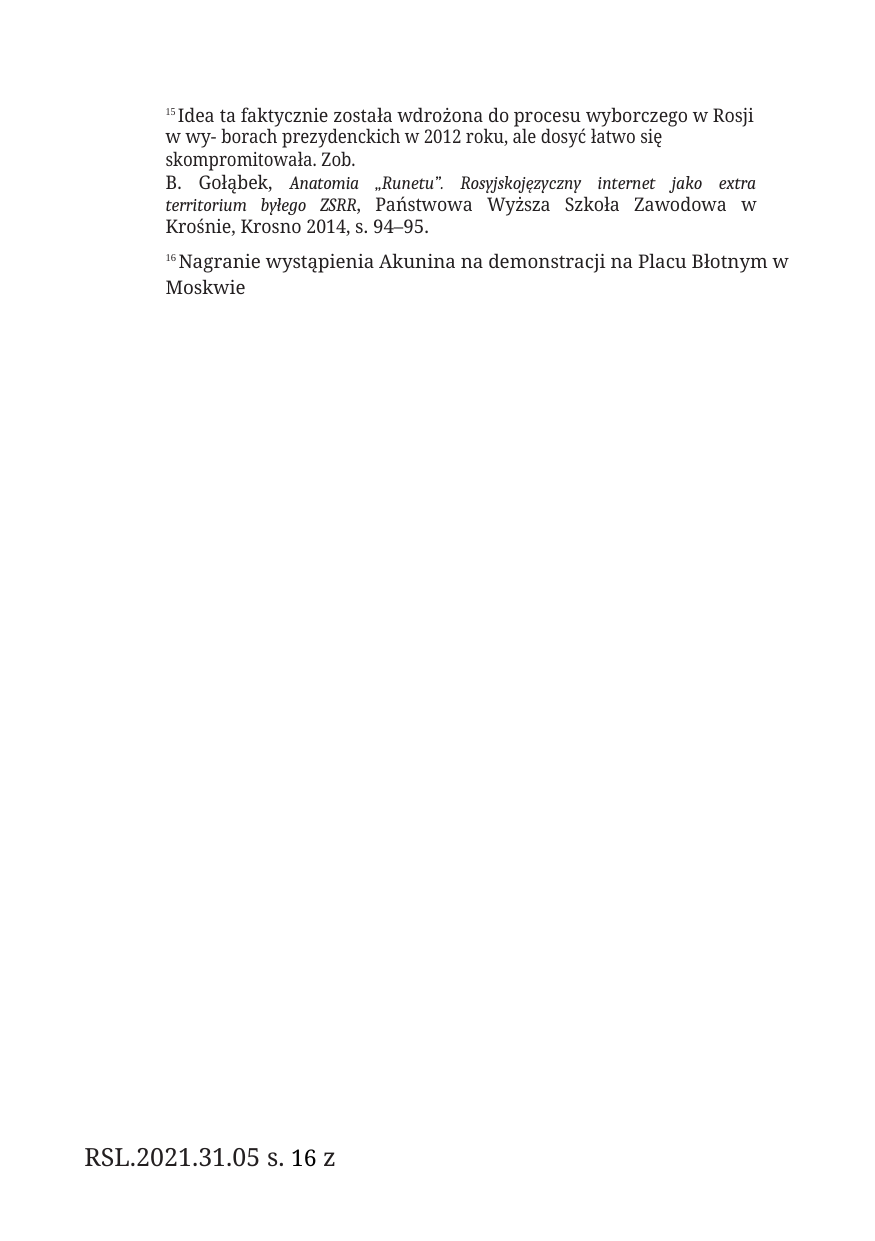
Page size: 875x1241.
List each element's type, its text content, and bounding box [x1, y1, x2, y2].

text 15 Idea ta faktycznie została wdrożona do procesu wyborczego w Rosji w wy- borach prezydenckich w 2012 roku, ale dosyć łatwo się skompromitowała. Zob. [165, 104, 757, 172]
text 16 Nagranie wystąpienia Akunina na demonstracji na Placu Błotnym w Moskwie [165, 248, 851, 299]
text B. Gołąbek, Anatomia „Runetu”. Rosyjskojęzyczny internet jako extra territorium byłego ZSRR, Państwowa Wyższa Szkoła Zawodowa w Krośnie, Krosno 2014, s. 94–95. [165, 172, 756, 239]
